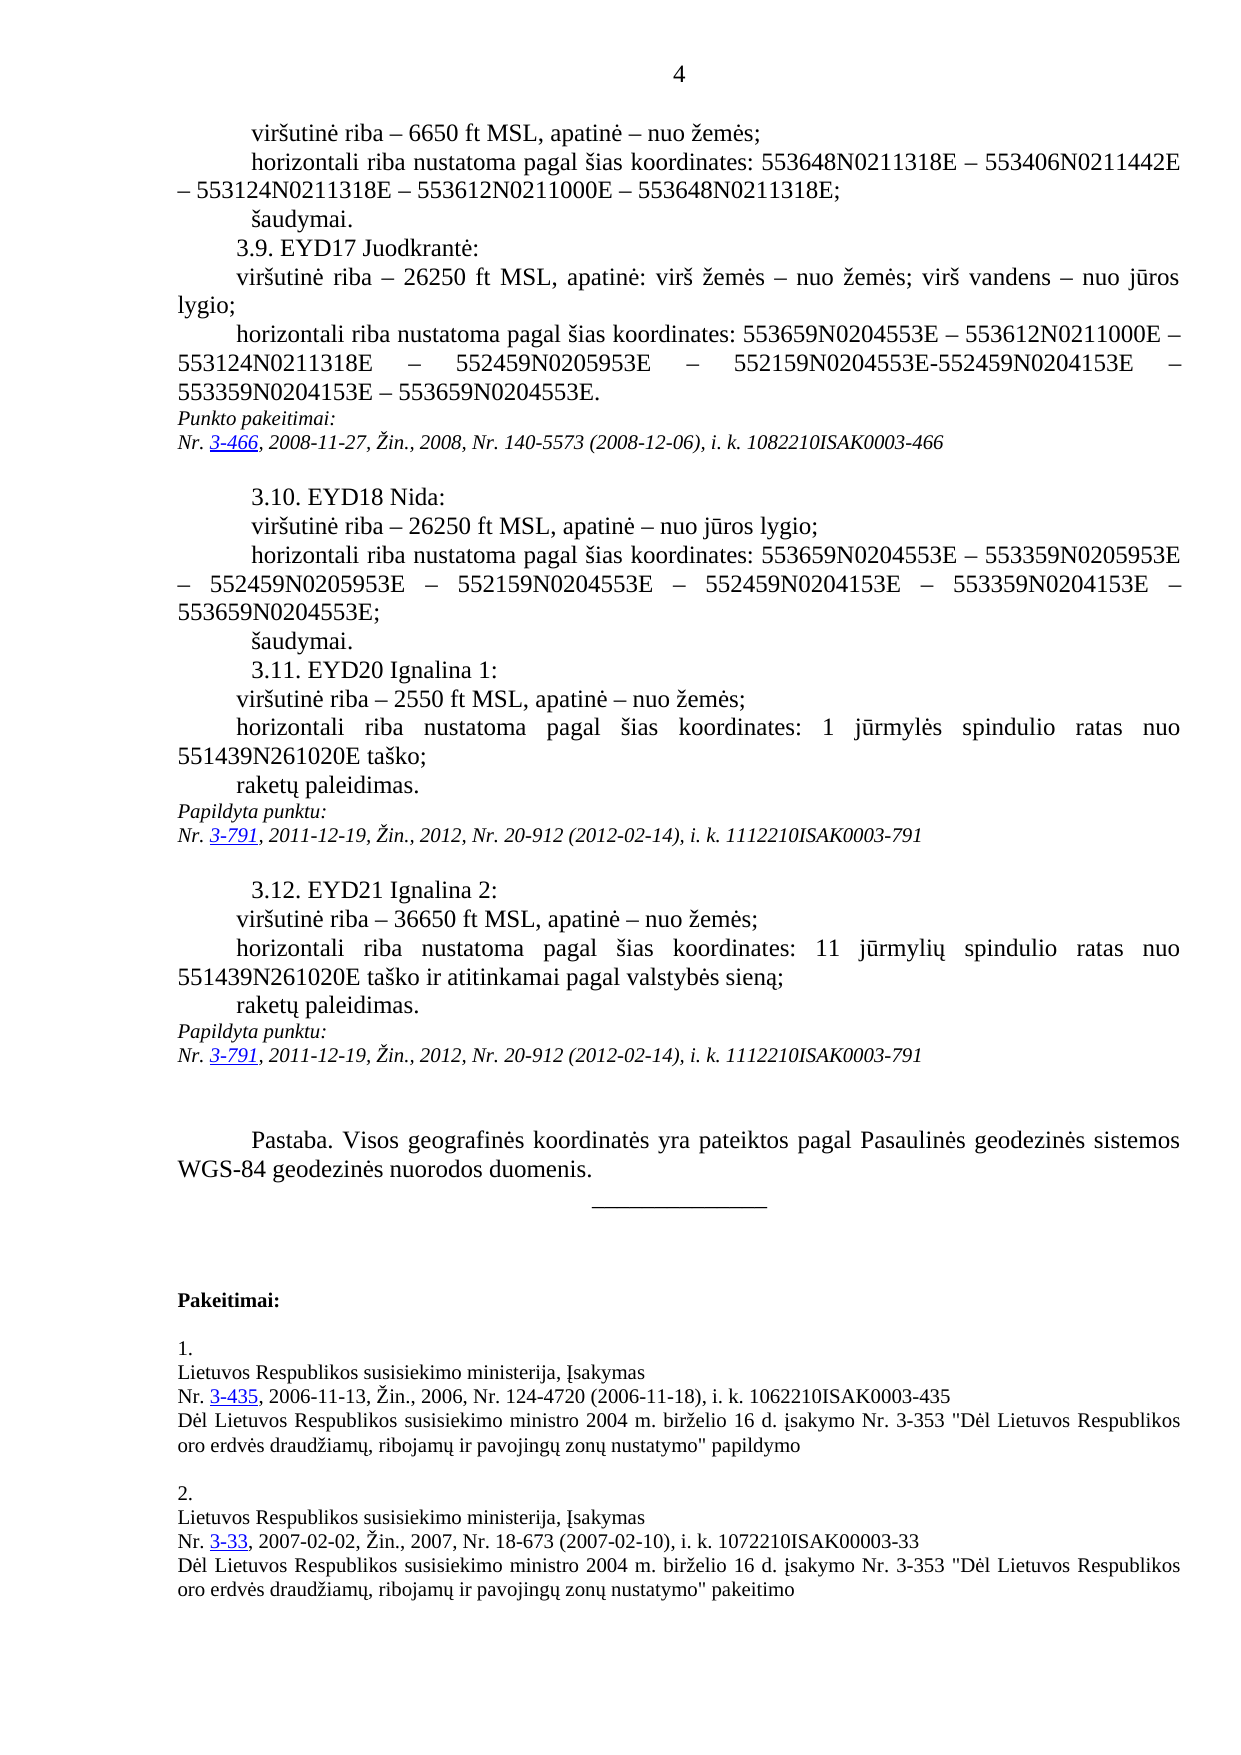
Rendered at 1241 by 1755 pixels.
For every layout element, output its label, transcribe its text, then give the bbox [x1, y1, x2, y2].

text raketų paleidimas. [177, 991, 1181, 1019]
text viršutinė riba – 6650 ft MSL, apatinė – nuo žemės; [177, 118, 1181, 147]
text šaudymai. [177, 626, 1181, 655]
text raketų paleidimas. [177, 770, 1181, 799]
text 3.11. EYD20 Ignalina 1: [177, 655, 1181, 684]
text Nr. 3-791, 2011-12-19, Žin., 2012, Nr. 20-912 (2012-02-14), i. k. 1112210ISAK0003-791 [177, 1043, 1181, 1067]
text Papildyta punktu: [177, 1019, 1181, 1043]
text horizontali riba nustatoma pagal šias koordinates: 553648N0211318E – 553406N0211442E – 553124N0211318E – 553612N0211000E – 553648N0211318E; [177, 147, 1181, 204]
text horizontali riba nustatoma pagal šias koordinates: 11 jūrmylių spindulio ratas nuo 551439N261020E taško ir atitinkamai pagal valstybės sieną; [177, 933, 1181, 991]
text Nr. 3-791, 2011-12-19, Žin., 2012, Nr. 20-912 (2012-02-14), i. k. 1112210ISAK0003-791 [177, 823, 1181, 847]
text viršutinė riba – 26250 ft MSL, apatinė – nuo jūros lygio; [177, 511, 1181, 540]
text 3.9. EYD17 Juodkrantė: [177, 233, 1181, 262]
text Lietuvos Respublikos susisiekimo ministerija, Įsakymas [177, 1360, 1181, 1384]
text Dėl Lietuvos Respublikos susisiekimo ministro 2004 m. birželio 16 d. įsakymo Nr. 3-353 "Dėl Lietuvos Respublikos oro erdvės draudžiamų, ribojamų ir pavojingų zonų nustatymo" papildymo [177, 1408, 1181, 1457]
text Punkto pakeitimai: [177, 406, 1181, 430]
text Pakeitimai: [177, 1288, 1181, 1312]
text 1. [177, 1336, 1181, 1360]
text horizontali riba nustatoma pagal šias koordinates: 553659N0204553E – 553612N0211000E – 553124N0211318E – 552459N0205953E – 552159N0204553E-552459N0204153E – 553359N0204153E – 553659N0204553E. [177, 319, 1181, 406]
text Nr. 3-435, 2006-11-13, Žin., 2006, Nr. 124-4720 (2006-11-18), i. k. 1062210ISAK0003-435 [177, 1384, 1181, 1408]
text Nr. 3-33, 2007-02-02, Žin., 2007, Nr. 18-673 (2007-02-10), i. k. 1072210ISAK00003-33 [177, 1529, 1181, 1553]
text viršutinė riba – 2550 ft MSL, apatinė – nuo žemės; [177, 684, 1181, 712]
text viršutinė riba – 26250 ft MSL, apatinė: virš žemės – nuo žemės; virš vandens – nuo jūros lygio; [177, 262, 1181, 319]
text 2. [177, 1481, 1181, 1505]
text 3.12. EYD21 Ignalina 2: [177, 876, 1181, 904]
text Papildyta punktu: [177, 799, 1181, 823]
text Nr. 3-466, 2008-11-27, Žin., 2008, Nr. 140-5573 (2008-12-06), i. k. 1082210ISAK0003-466 [177, 430, 1181, 454]
text šaudymai. [177, 204, 1181, 233]
text 3.10. EYD18 Nida: [177, 482, 1181, 511]
text Dėl Lietuvos Respublikos susisiekimo ministro 2004 m. birželio 16 d. įsakymo Nr. 3-353 "Dėl Lietuvos Respublikos oro erdvės draudžiamų, ribojamų ir pavojingų zonų nustatymo" pakeitimo [177, 1553, 1181, 1601]
text horizontali riba nustatoma pagal šias koordinates: 553659N0204553E – 553359N0205953E – 552459N0205953E – 552159N0204553E – 552459N0204153E – 553359N0204153E – 553659N0204553E; [177, 540, 1181, 626]
text viršutinė riba – 36650 ft MSL, apatinė – nuo žemės; [177, 904, 1181, 933]
text horizontali riba nustatoma pagal šias koordinates: 1 jūrmylės spindulio ratas nuo 551439N261020E taško; [177, 712, 1181, 770]
text ______________ [177, 1182, 1181, 1211]
text Lietuvos Respublikos susisiekimo ministerija, Įsakymas [177, 1505, 1181, 1529]
text Pastaba. Visos geografinės koordinatės yra pateiktos pagal Pasaulinės geodezinės sistemos WGS-84 geodezinės nuorodos duomenis. [177, 1125, 1181, 1182]
